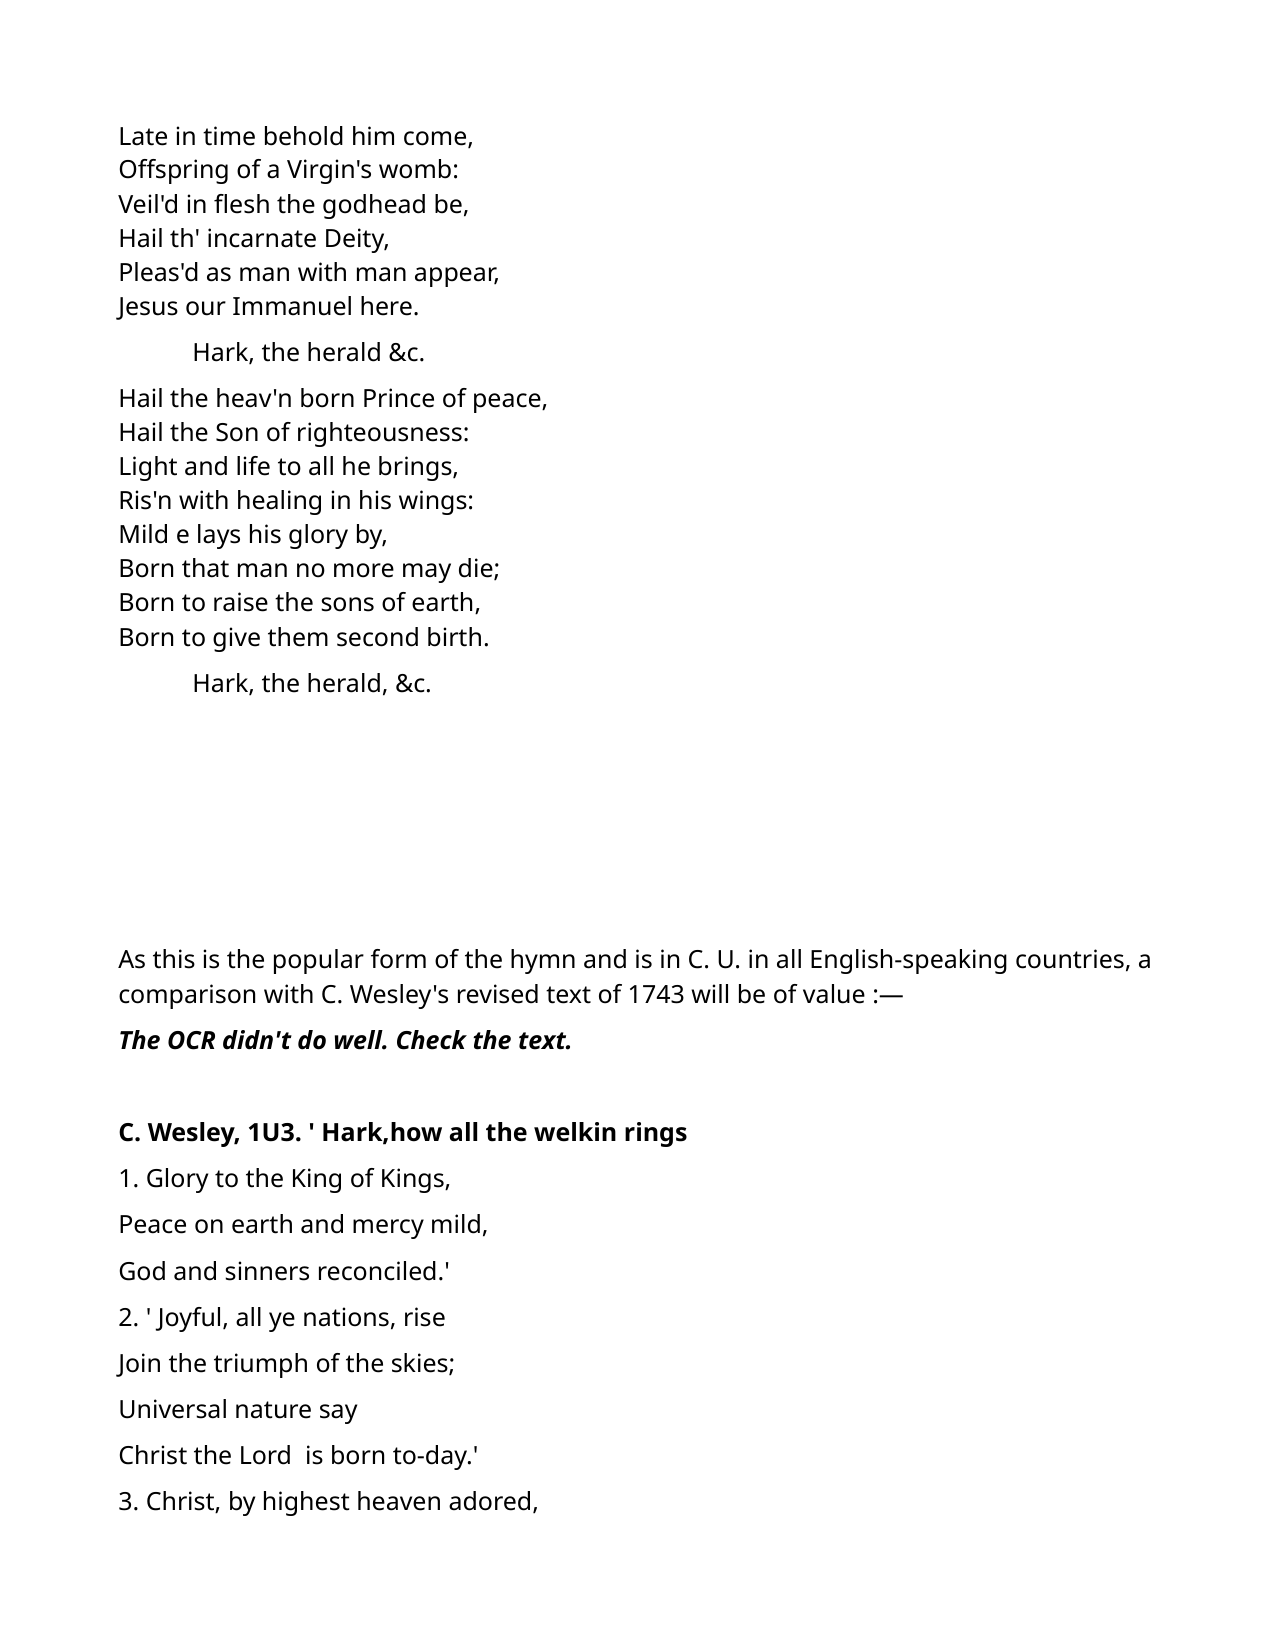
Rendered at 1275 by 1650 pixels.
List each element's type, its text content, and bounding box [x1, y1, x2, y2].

text As this is the popular form of the hymn and is in C. U. in all English-speaking countries, a comparison with C. Wesley's revised text of 1743 will be of value :— [118, 942, 1157, 1010]
text Join the triumph of the skies; [118, 1345, 1157, 1379]
text Hark, the herald &c. [118, 334, 1157, 369]
text The OCR didn't do well. Check the text. [118, 1022, 1157, 1056]
text Hark, the herald, &c. [118, 665, 1157, 699]
text Christ the Lord is born to-day.' [118, 1438, 1157, 1472]
text 1. Glory to the King of Kings, [118, 1161, 1157, 1195]
text Universal nature say [118, 1392, 1157, 1426]
text God and sinners reconciled.' [118, 1253, 1157, 1287]
text Late in time behold him come, Offspring of a Virgin's womb: Veil'd in flesh the godhead be, Hail th' incarnate Deity, Pleas'd as man with man appear, Jesus our Immanuel here. [118, 118, 1157, 322]
text 2. ' Joyful, all ye nations, rise [118, 1299, 1157, 1333]
text C. Wesley, 1U3. ' Hark,how all the welkin rings [118, 1115, 1157, 1149]
text 3. Christ, by highest heaven adored, [118, 1484, 1157, 1518]
text Hail the heav'n born Prince of peace, Hail the Son of righteousness: Light and life to all he brings, Ris'n with healing in his wings: Mild e lays his glory by, Born that man no more may die; Born to raise the sons of earth, Born to give them second birth. [118, 381, 1157, 653]
text Peace on earth and mercy mild, [118, 1207, 1157, 1241]
